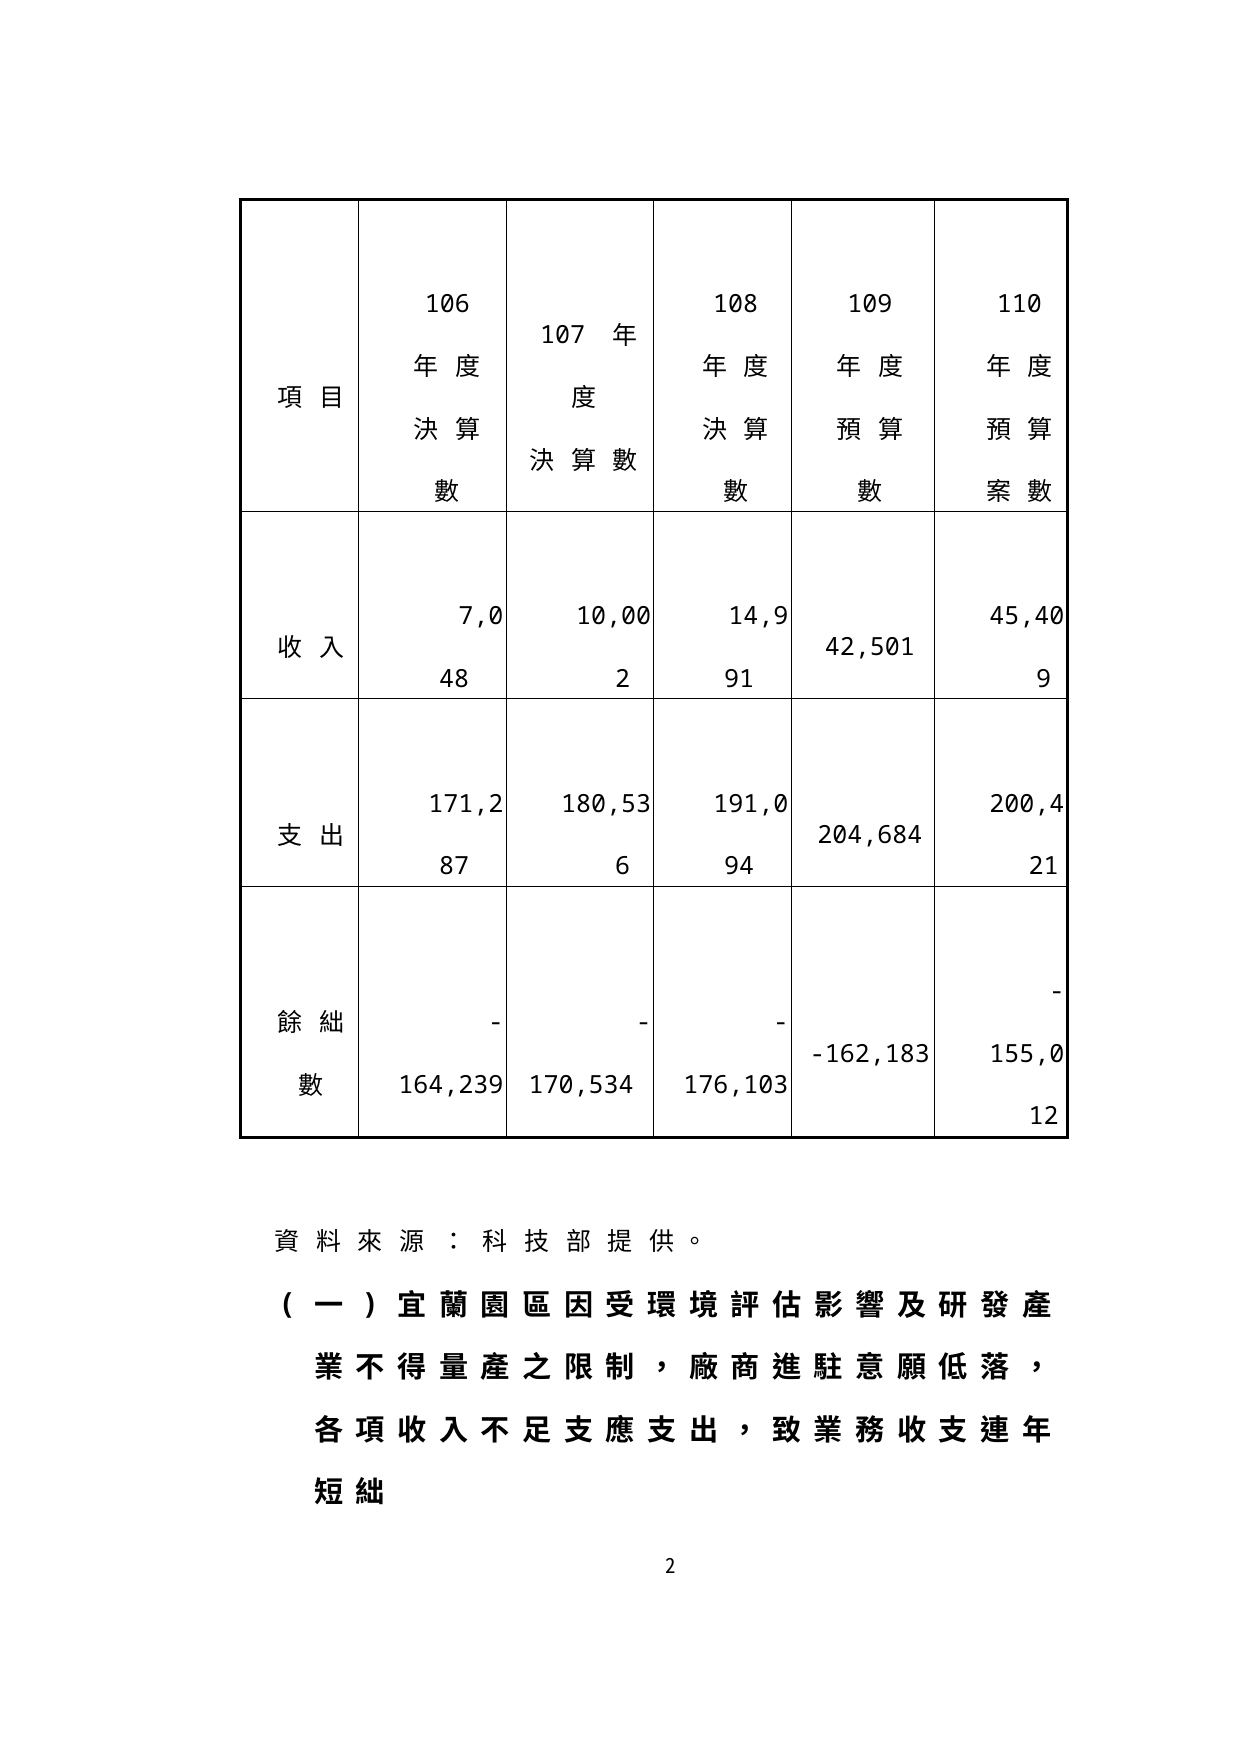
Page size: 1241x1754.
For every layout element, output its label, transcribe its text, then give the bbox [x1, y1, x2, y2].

table_header 110年度 預算案數 [935, 201, 1066, 511]
table_cell 餘絀數 [242, 887, 358, 1136]
table_cell 171,287 [359, 699, 506, 886]
table_cell 7,048 [359, 512, 506, 698]
table_cell 42,501 [792, 512, 934, 698]
table_cell 10,002 [507, 512, 653, 698]
table_cell 收入 [242, 512, 358, 698]
table_header 108年度 決算數 [654, 201, 791, 511]
table_header 107年度 決算數 [507, 201, 653, 511]
table_cell -176,103 [654, 887, 791, 1136]
table_cell -155,012 [935, 887, 1066, 1136]
table_cell 191,094 [654, 699, 791, 886]
table_cell 204,684 [792, 699, 934, 886]
text (一)宜蘭園區因受環境評估影響及研發產業不得量產之限制，廠商進駐意願低落，各項收入不足支應支出，致業務收支連年短絀 [242, 1261, 1058, 1511]
table_header 106年度 決算數 [359, 201, 506, 511]
table_cell -162,183 [792, 887, 934, 1136]
table_cell 支出 [242, 699, 358, 886]
table_cell -170,534 [507, 887, 653, 1136]
table_cell 180,536 [507, 699, 653, 886]
table_cell 14,991 [654, 512, 791, 698]
text 資料來源：科技部提供。 [236, 1198, 1058, 1261]
table_cell -164,239 [359, 887, 506, 1136]
table_cell 200,421 [935, 699, 1066, 886]
table_header 項目 [242, 201, 358, 511]
table_header 109年度 預算數 [792, 201, 934, 511]
table_cell 45,409 [935, 512, 1066, 698]
